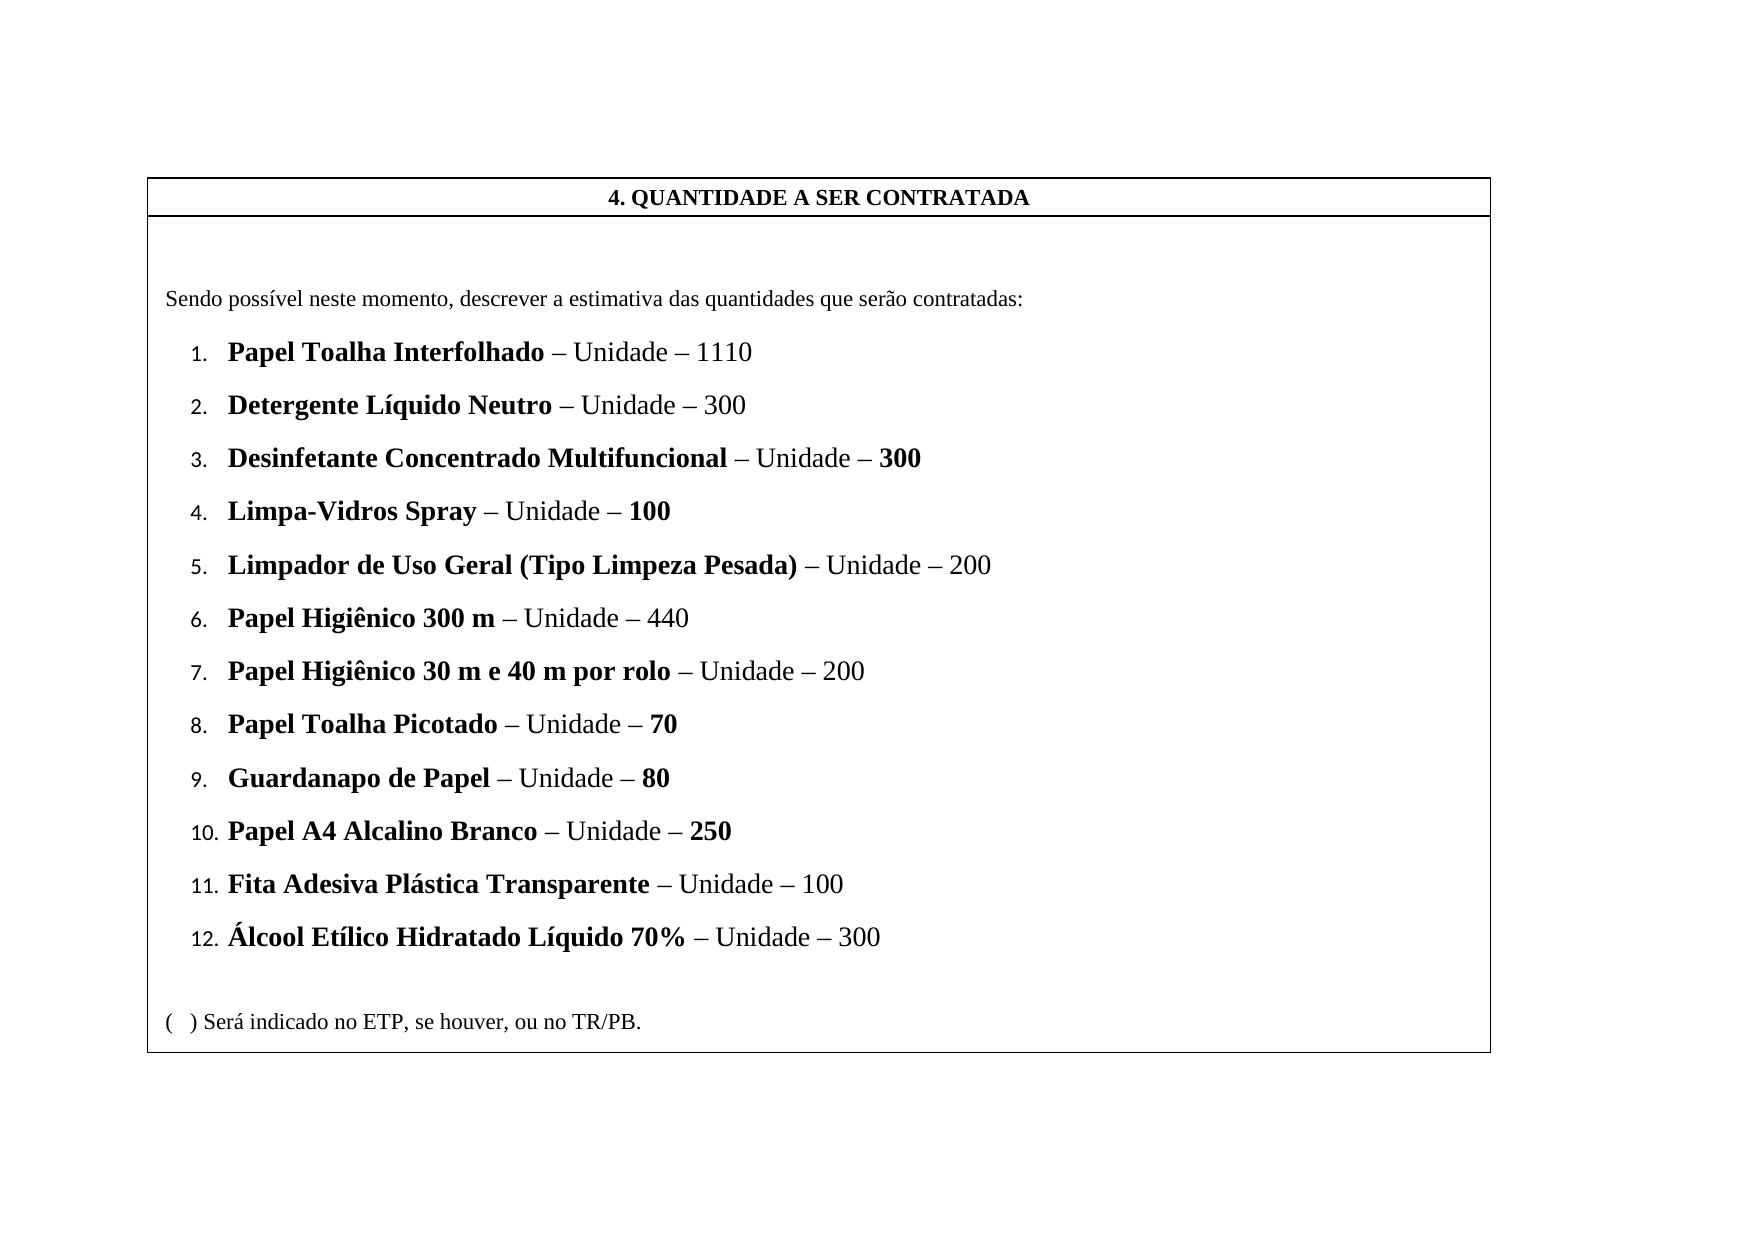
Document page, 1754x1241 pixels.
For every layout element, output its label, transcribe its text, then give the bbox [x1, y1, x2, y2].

table_header 4. QUANTIDADE A SER CONTRATADA [148, 179, 1490, 215]
table_cell Sendo possível neste momento, descrever a estimativa das quantidades que serão contratadas: Papel Toalha Interfolhado – Unidade – 1110 Detergente Líquido Neutro – Unidade – 300 Desinfetante Concentrado Multifuncional – Unidade – 300 Limpa-Vidros Spray – Unidade – 100 Limpador de Uso Geral (Tipo Limpeza Pesada) – Unidade – 200 Papel Higiênico 300 m – Unidade – 440 Papel Higiênico 30 m e 40 m por rolo – Unidade – 200 Papel Toalha Picotado – Unidade – 70 Guardanapo de Papel – Unidade – 80 Papel A4 Alcalino Branco – Unidade – 250 Fita Adesiva Plástica Transparente – Unidade – 100 Álcool Etílico Hidratado Líquido 70% – Unidade – 300 ( ) Será indicado no ETP, se houver, ou no TR/PB. A unidade verificou se neste ano há outras contratações de mesma natureza previstas, em andamento ou concluídas, para fins de evitar o fracionamento de despesa? ( x) Sim, foram localizadas as seguintes contratações :0000506-40.2025.6.22.8000 e 0000506-40.2025.6.22.8000 ( em andamento) ( ) Sim, mas não foram localizadas; ( ) Será analisado no ETP, se houver, ou no TR/PB. [148, 217, 1490, 1052]
